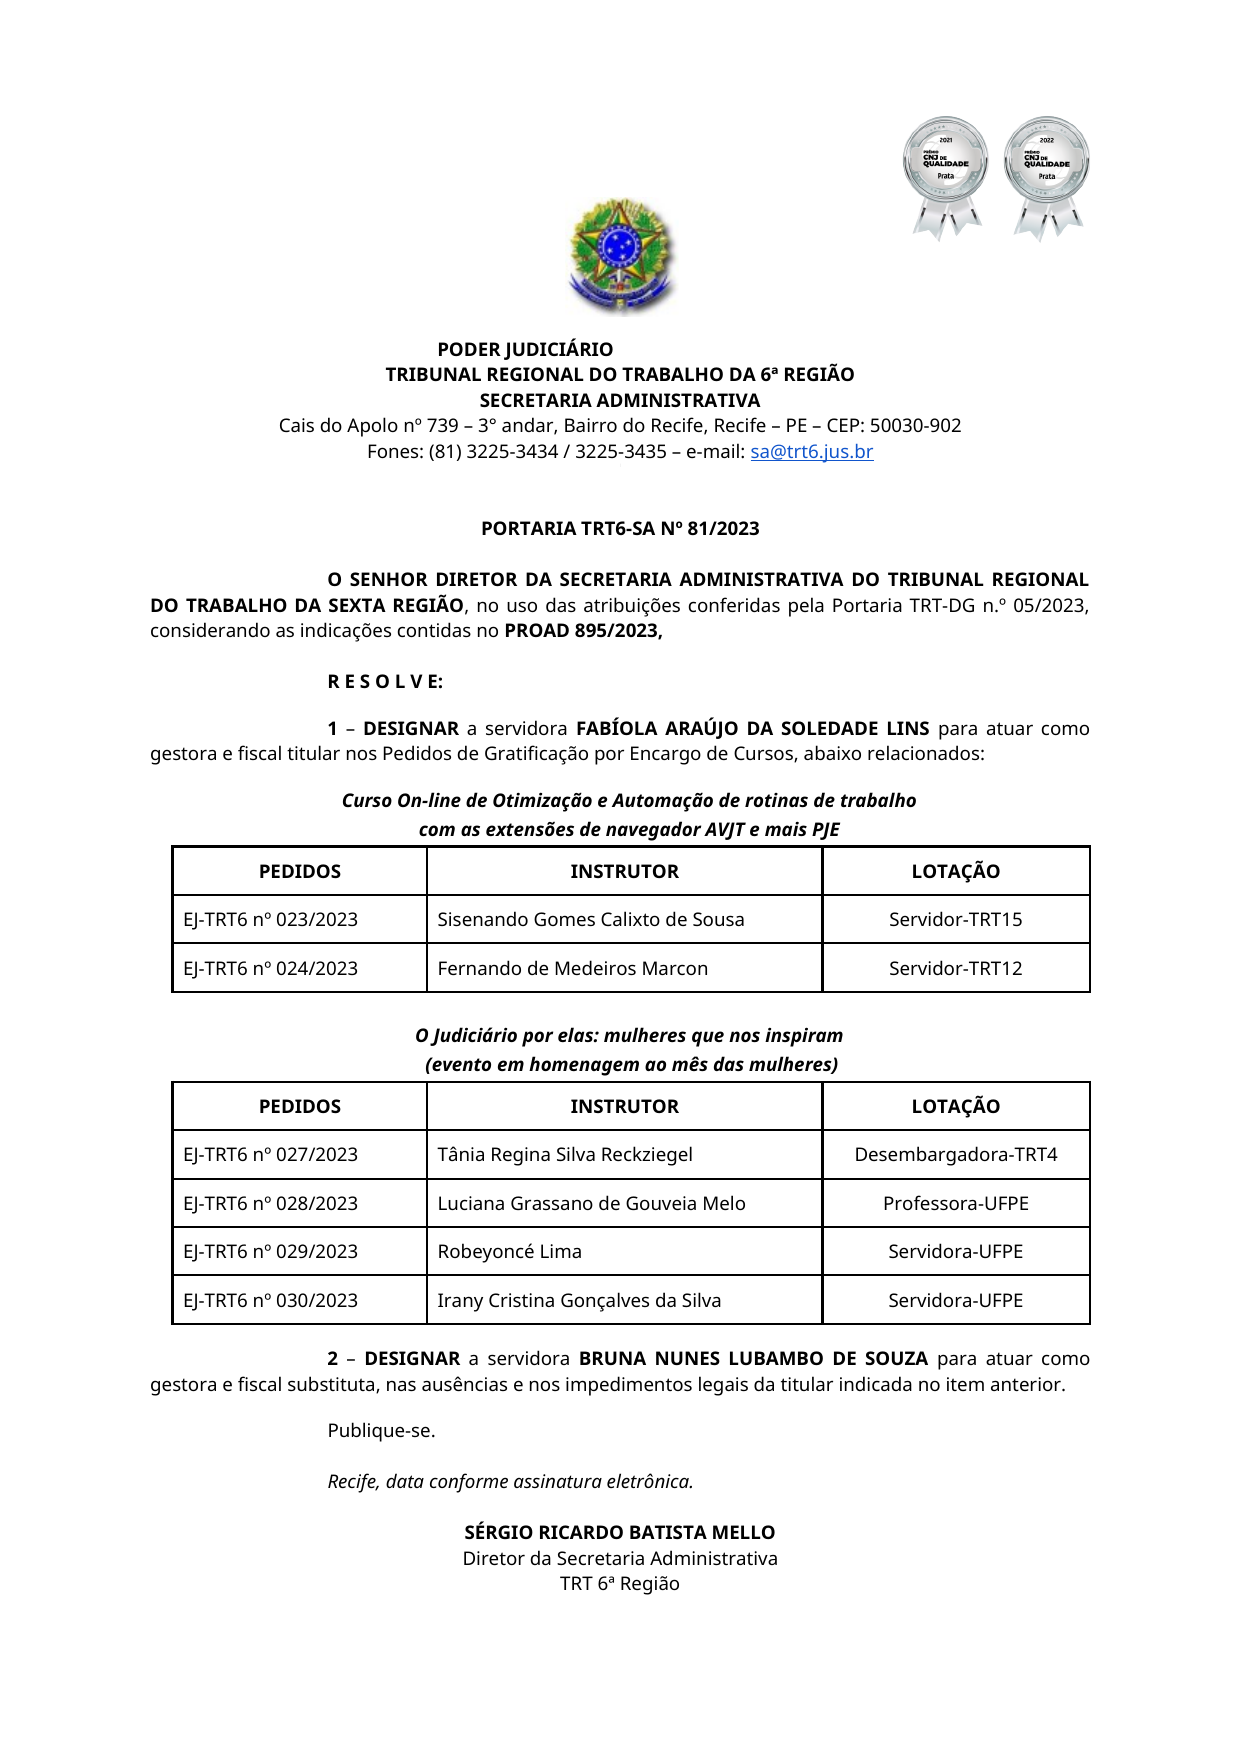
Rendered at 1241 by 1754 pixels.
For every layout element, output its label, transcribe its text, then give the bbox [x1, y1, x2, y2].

table_cell Servidora-UFPE [824, 1276, 1089, 1323]
picture [883, 115, 1091, 244]
table_cell Professora-UFPE [824, 1180, 1089, 1226]
table_header PEDIDOS [174, 848, 426, 894]
text com as extensões de navegador AVJT e mais PJE [179, 816, 1079, 842]
table_cell Sisenando Gomes Calixto de Sousa [428, 896, 821, 942]
text 2 – DESIGNAR a servidora BRUNA NUNES LUBAMBO DE SOUZA para atuar como gestora e fiscal substituta, nas ausências e nos impedimentos legais da titular indicada no item anterior. [150, 1346, 1090, 1397]
table_cell Desembargadora-TRT4 [824, 1131, 1089, 1177]
text PORTARIA TRT6-SA Nº 81/2023 [150, 516, 1090, 541]
table_cell EJ-TRT6 nº 027/2023 [174, 1131, 426, 1177]
text Publique-se. [327, 1418, 1090, 1443]
table_cell EJ-TRT6 nº 023/2023 [174, 896, 426, 942]
text Curso On-line de Otimização e Automação de rotinas de trabalho [179, 787, 1079, 812]
table_header LOTAÇÃO [824, 848, 1089, 894]
text Diretor da Secretaria Administrativa [150, 1545, 1090, 1571]
table_header LOTAÇÃO [824, 1083, 1089, 1129]
text 1 – DESIGNAR a servidora FABÍOLA ARAÚJO DA SOLEDADE LINS para atuar como gestora e fiscal titular nos Pedidos de Gratificação por Encargo de Cursos, abaixo relacionados: [150, 715, 1090, 766]
text Recife, data conforme assinatura eletrônica. [327, 1469, 1090, 1494]
table_cell Servidora-UFPE [824, 1228, 1089, 1274]
table_cell Irany Cristina Gonçalves da Silva [428, 1276, 821, 1323]
table_header INSTRUTOR [428, 1083, 821, 1129]
text R E S O L V E: [150, 669, 1090, 694]
table_cell EJ-TRT6 nº 028/2023 [174, 1180, 426, 1226]
picture [565, 197, 679, 317]
text O Judiciário por elas: mulheres que nos inspiram [179, 1022, 1079, 1048]
table_header INSTRUTOR [428, 848, 821, 894]
table_header PEDIDOS [174, 1083, 426, 1129]
table_cell Servidor-TRT12 [824, 944, 1089, 991]
table_cell EJ-TRT6 nº 030/2023 [174, 1276, 426, 1323]
table_cell EJ-TRT6 nº 029/2023 [174, 1228, 426, 1274]
text (evento em homenagem ao mês das mulheres) [179, 1051, 1079, 1077]
text TRT 6ª Região [150, 1571, 1090, 1596]
table_cell Luciana Grassano de Gouveia Melo [428, 1180, 821, 1226]
text SÉRGIO RICARDO BATISTA MELLO [150, 1520, 1090, 1545]
table_cell Fernando de Medeiros Marcon [428, 944, 821, 991]
table_cell Robeyoncé Lima [428, 1228, 821, 1274]
table_cell Servidor-TRT15 [824, 896, 1089, 942]
table_cell Tânia Regina Silva Reckziegel [428, 1131, 821, 1177]
text O SENHOR DIRETOR DA SECRETARIA ADMINISTRATIVA DO TRIBUNAL REGIONAL DO TRABALHO DA SEXTA REGIÃO, no uso das atribuições conferidas pela Portaria TRT-DG n.º 05/2023, considerando as indicações contidas no PROAD 895/2023, [150, 567, 1090, 643]
table_cell EJ-TRT6 nº 024/2023 [174, 944, 426, 991]
